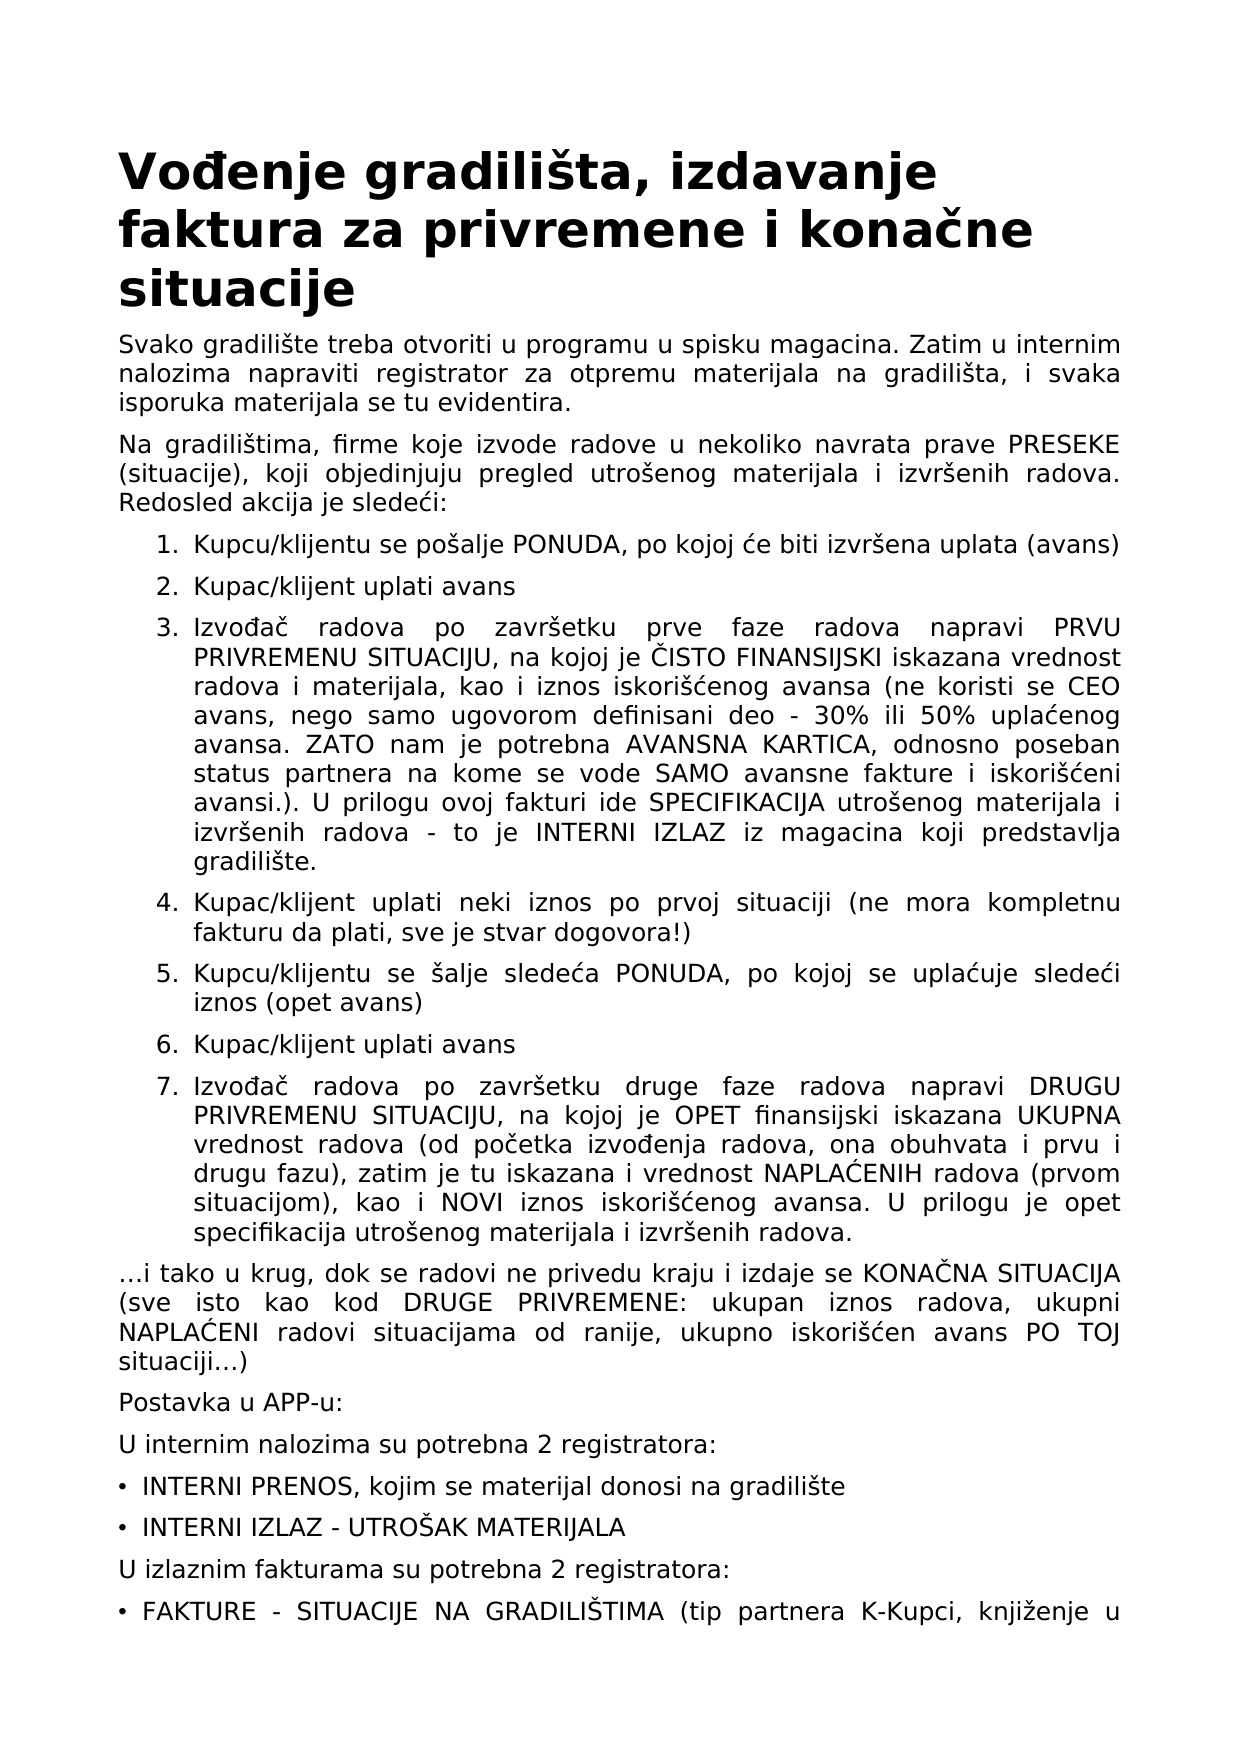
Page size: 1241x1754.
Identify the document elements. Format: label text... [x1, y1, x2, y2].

list INTERNI PRENOS, kojim se materijal donosi na gradilište [118, 1472, 1122, 1501]
list FAKTURE - SITUACIJE NA GRADILIŠTIMA (tip partnera K-Kupci, knjiženje u [118, 1597, 1122, 1626]
text …i tako u krug, dok se radovi ne privedu kraju i izdaje se KONAČNA SITUACIJA (sve isto kao kod DRUGE PRIVREMENE: ukupan iznos radova, ukupni NAPLAĆENI radovi situacijama od ranije, ukupno iskorišćen avans PO TOJ situaciji…) [118, 1259, 1122, 1376]
text U izlaznim fakturama su potrebna 2 registratora: [118, 1555, 1122, 1584]
text U internim nalozima su potrebna 2 registratora: [118, 1430, 1122, 1459]
list Kupcu/klijentu se šalje sledeća PONUDA, po kojoj se uplaćuje sledeći iznos (opet avans) [156, 959, 1122, 1018]
list Kupac/klijent uplati neki iznos po prvoj situaciji (ne mora kompletnu fakturu da plati, sve je stvar dogovora!) [156, 889, 1122, 947]
list INTERNI IZLAZ - UTROŠAK MATERIJALA [118, 1514, 1122, 1543]
list Izvođač radova po završetku prve faze radova napravi PRVU PRIVREMENU SITUACIJU, na kojoj je ČISTO FINANSIJSKI iskazana vrednost radova i materijala, kao i iznos iskorišćenog avansa (ne koristi se CEO avans, nego samo ugovorom definisani deo - 30% ili 50% uplaćenog avansa. ZATO nam je potrebna AVANSNA KARTICA, odnosno poseban status partnera na kome se vode SAMO avansne fakture i iskorišćeni avansi.). U prilogu ovoj fakturi ide SPECIFIKACIJA utrošenog materijala i izvršenih radova - to je INTERNI IZLAZ iz magacina koji predstavlja gradilište. [156, 614, 1122, 876]
text Svako gradilište treba otvoriti u programu u spisku magacina. Zatim u internim nalozima napraviti registrator za otpremu materijala na gradilišta, i svaka isporuka materijala se tu evidentira. [118, 330, 1122, 418]
subtitle Vođenje gradilišta, izdavanje faktura za privremene i konačne situacije [118, 143, 1122, 318]
list Kupcu/klijentu se pošalje PONUDA, po kojoj će biti izvršena uplata (avans) [156, 530, 1122, 559]
text Na gradilištima, firme koje izvode radove u nekoliko navrata prave PRESEKE (situacije), koji objedinjuju pregled utrošenog materijala i izvršenih radova. Redosled akcija je sledeći: [118, 430, 1122, 518]
text Postavka u APP-u: [118, 1389, 1122, 1418]
list Kupac/klijent uplati avans [156, 1030, 1122, 1059]
list Kupac/klijent uplati avans [156, 572, 1122, 601]
list Izvođač radova po završetku druge faze radova napravi DRUGU PRIVREMENU SITUACIJU, na kojoj je OPET finansijski iskazana UKUPNA vrednost radova (od početka izvođenja radova, ona obuhvata i prvu i drugu fazu), zatim je tu iskazana i vrednost NAPLAĆENIH radova (prvom situacijom), kao i NOVI iznos iskorišćenog avansa. U prilogu je opet specifikacija utrošenog materijala i izvršenih radova. [156, 1072, 1122, 1247]
